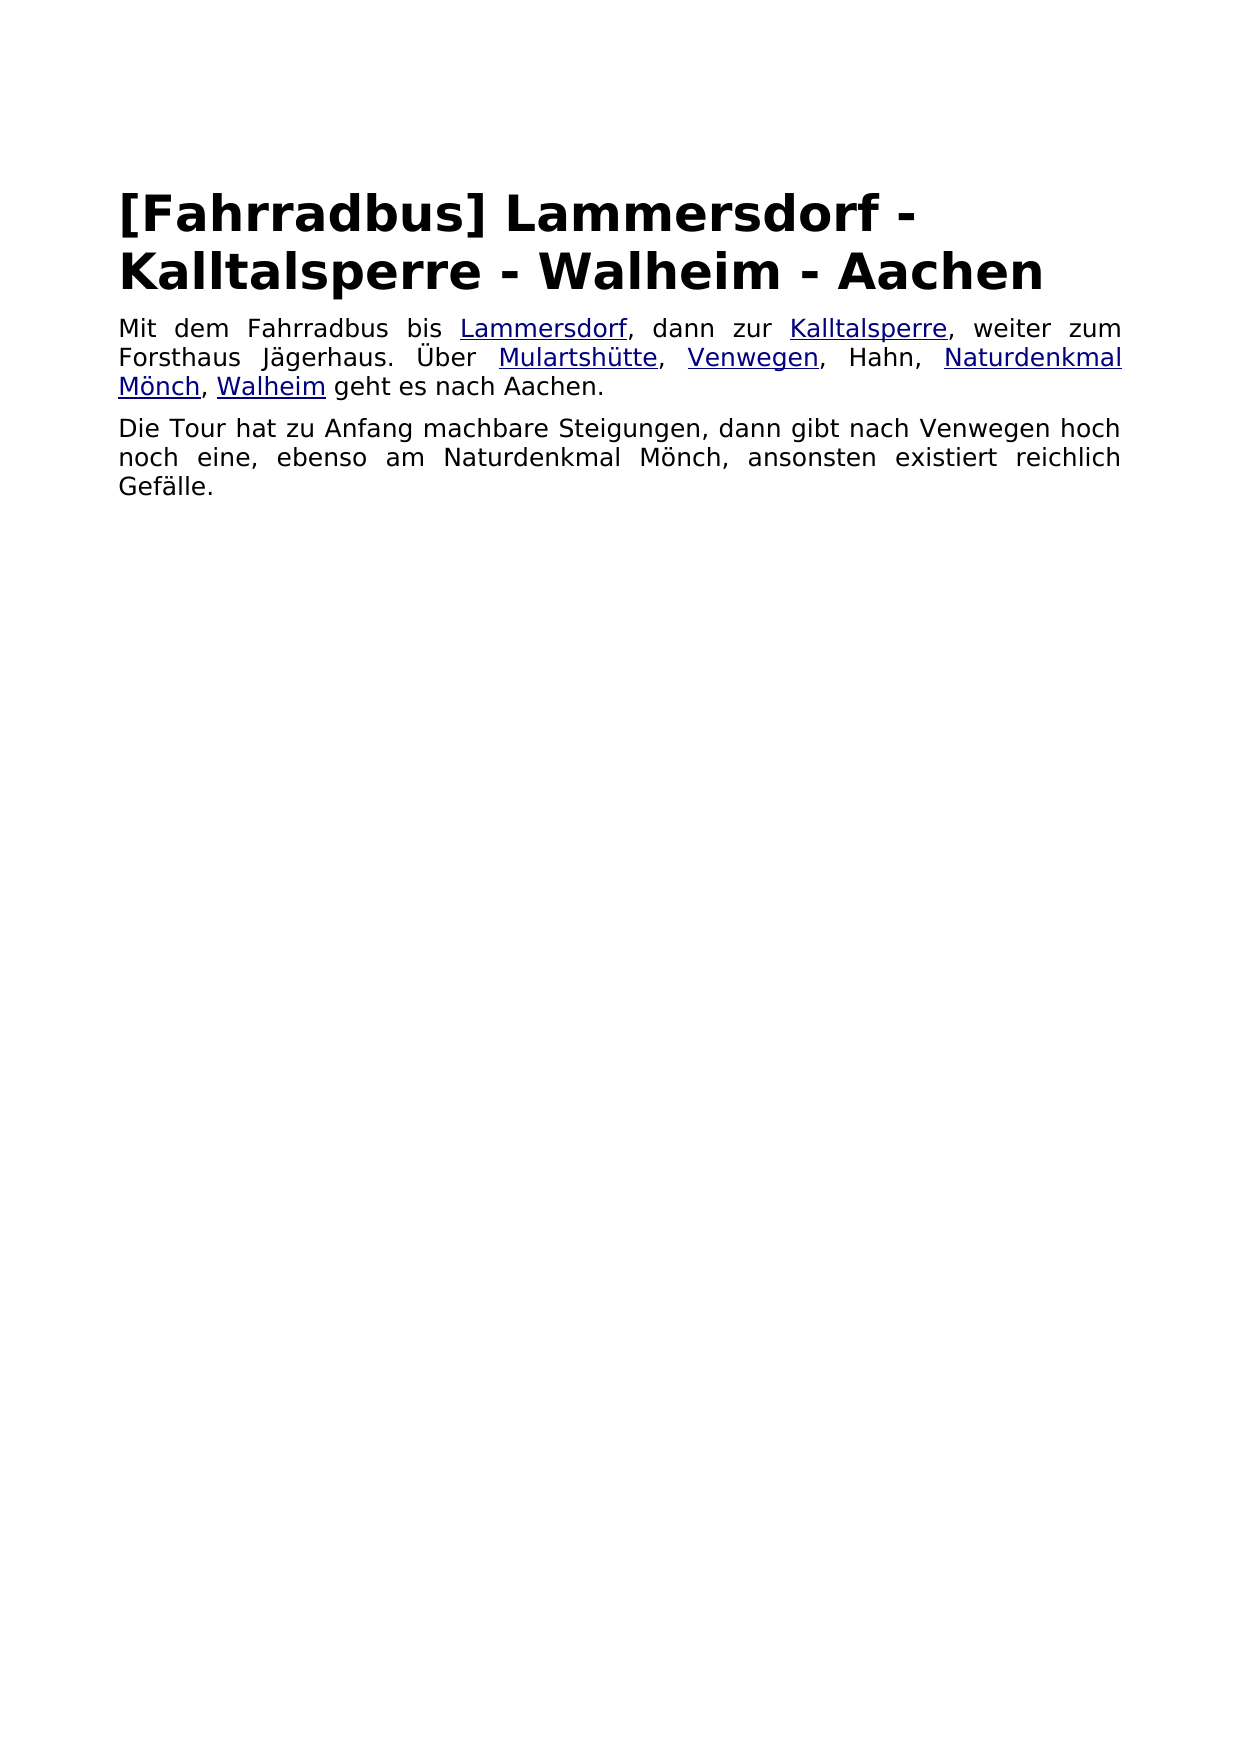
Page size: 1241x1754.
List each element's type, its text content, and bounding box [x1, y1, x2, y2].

text Mit dem Fahrradbus bis Lammersdorf, dann zur Kalltalsperre, weiter zum Forsthaus Jägerhaus. Über Mulartshütte, Venwegen, Hahn, Naturdenkmal Mönch, Walheim geht es nach Aachen. [118, 314, 1122, 401]
subtitle [Fahrradbus] Lammersdorf - Kalltalsperre - Walheim - Aachen [118, 185, 1122, 301]
text Die Tour hat zu Anfang machbare Steigungen, dann gibt nach Venwegen hoch noch eine, ebenso am Naturdenkmal Mönch, ansonsten existiert reichlich Gefälle. [118, 414, 1122, 501]
